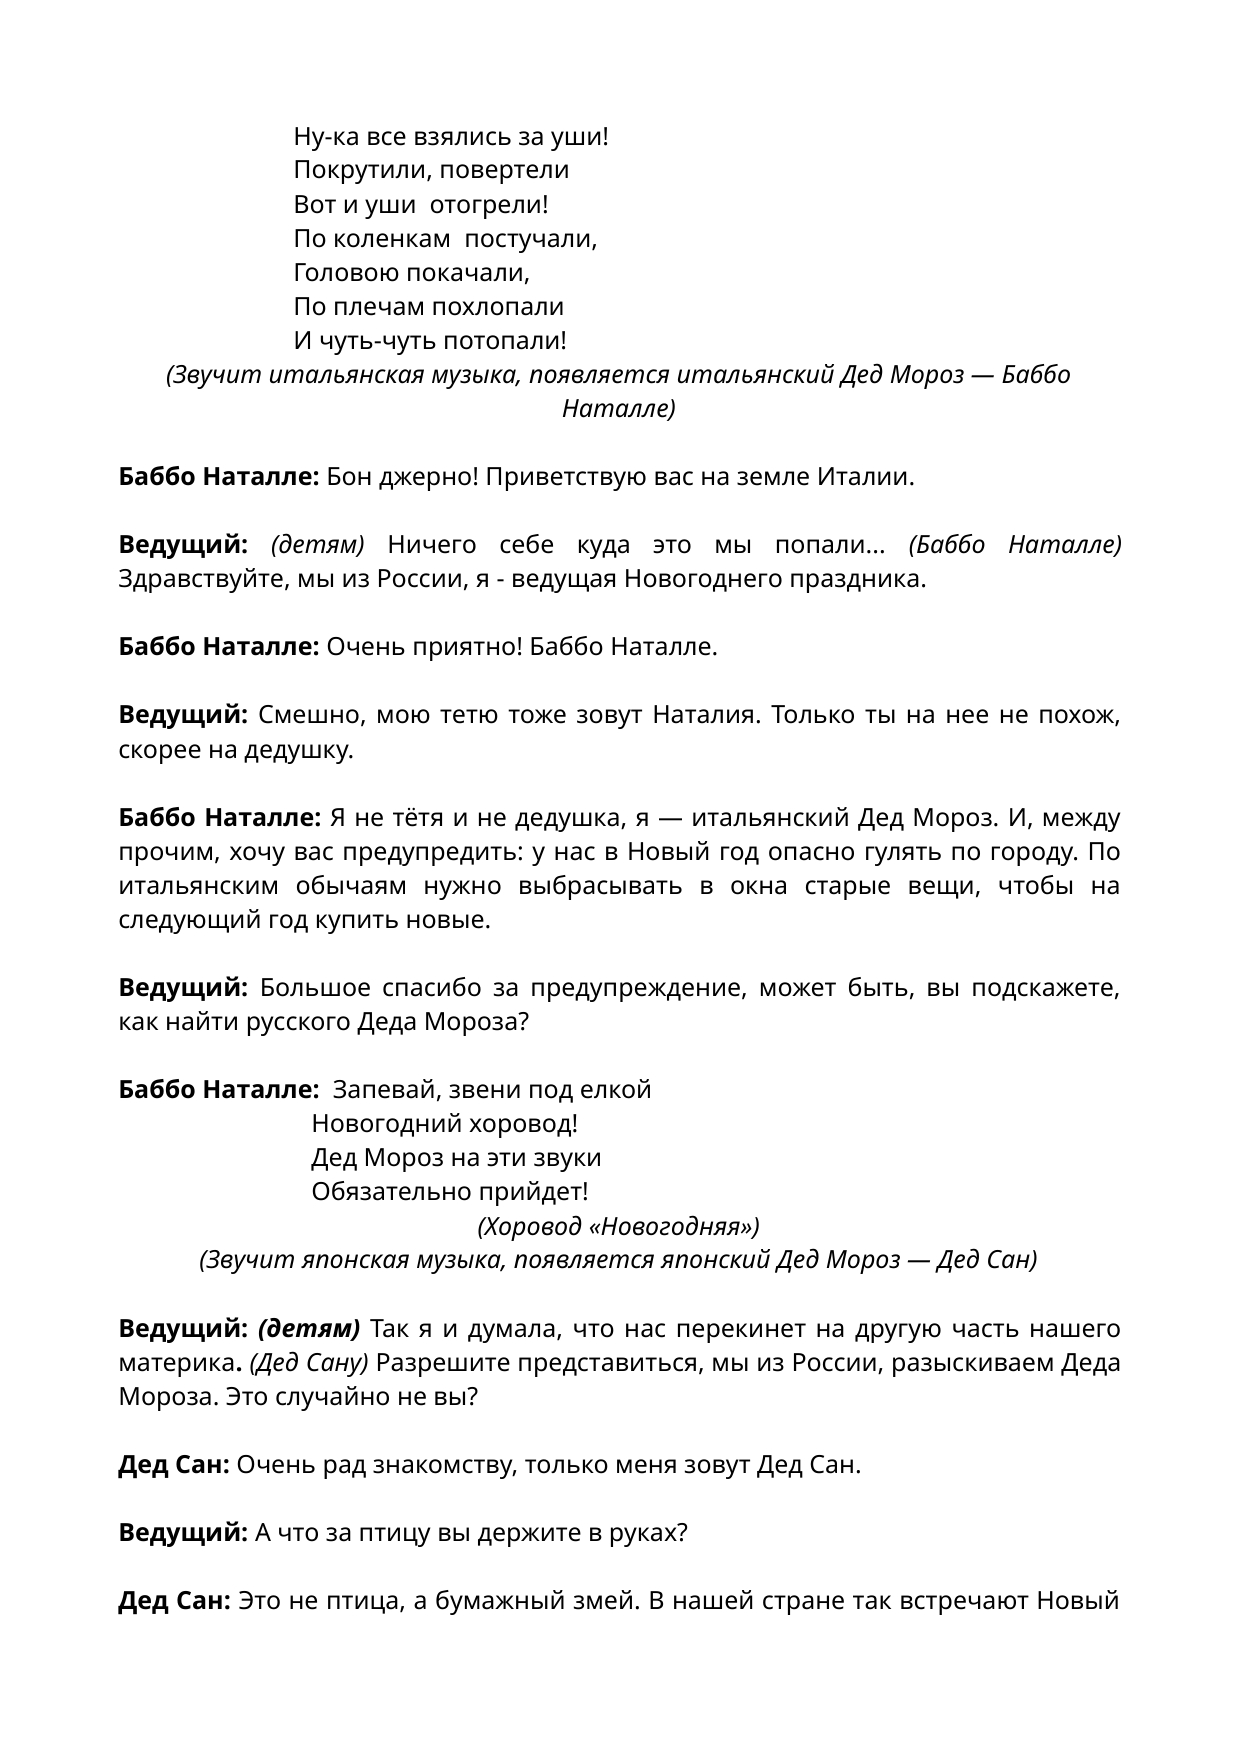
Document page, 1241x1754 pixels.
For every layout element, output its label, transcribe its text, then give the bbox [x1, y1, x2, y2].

text Ведущий: А что за птицу вы держите в руках? [118, 1515, 1122, 1549]
text Ведущий: (детям) Так я и думала, что нас перекинет на другую часть нашего материка. (Дед Сану) Разрешите представиться, мы из России, разыскиваем Деда Мороза. Это случайно не вы? [118, 1310, 1122, 1412]
text Вот и уши отогрели! [118, 186, 1122, 220]
text Ведущий: (детям) Ничего себе куда это мы попали... (Баббо Наталле) Здравствуйте, мы из России, я - ведущая Новогоднего праздника. [118, 527, 1122, 595]
text Головою покачали, [118, 254, 1122, 288]
text Ведущий: Большое спасибо за предупреждение, может быть, вы подскажете, как найти русского Деда Мороза? [118, 970, 1122, 1038]
text Баббо Наталле: Бон джерно! Приветствую вас на земле Италии. [118, 459, 1122, 493]
text Баббо Наталле: Очень приятно! Баббо Наталле. [118, 629, 1122, 663]
text Дед Сан: Очень рад знакомству, только меня зовут Дед Сан. [118, 1447, 1122, 1481]
text И чуть-чуть потопали! [118, 322, 1122, 357]
text Баббо Наталле: Запевай, звени под елкой [118, 1072, 1122, 1106]
text (Звучит итальянская музыка, появляется итальянский Дед Мороз — Баббо Наталле) [118, 357, 1122, 425]
text По коленкам постучали, [118, 220, 1122, 254]
text Обязательно прийдет! [118, 1174, 1122, 1208]
text (Звучит японская музыка, появляется японский Дед Мороз — Дед Сан) [118, 1242, 1122, 1276]
text (Хоровод «Новогодняя») [118, 1208, 1122, 1242]
text Дед Сан: Это не птица, а бумажный змей. В нашей стране так встречают Новый [118, 1583, 1122, 1617]
text Ну-ка все взялись за уши! [118, 118, 1122, 152]
text Дед Мороз на эти звуки [118, 1140, 1122, 1174]
text Новогодний хоровод! [118, 1106, 1122, 1140]
text Баббо Наталле: Я не тётя и не дедушка, я — итальянский Дед Мороз. И, между прочим, хочу вас предупредить: у нас в Новый год опасно гулять по городу. По итальянским обычаям нужно выбрасывать в окна старые вещи, чтобы на следующий год купить новые. [118, 799, 1122, 936]
text По плечам похлопали [118, 288, 1122, 322]
text Покрутили, повертели [118, 152, 1122, 186]
text Ведущий: Смешно, мою тетю тоже зовут Наталия. Только ты на нее не похож, скорее на дедушку. [118, 697, 1122, 765]
